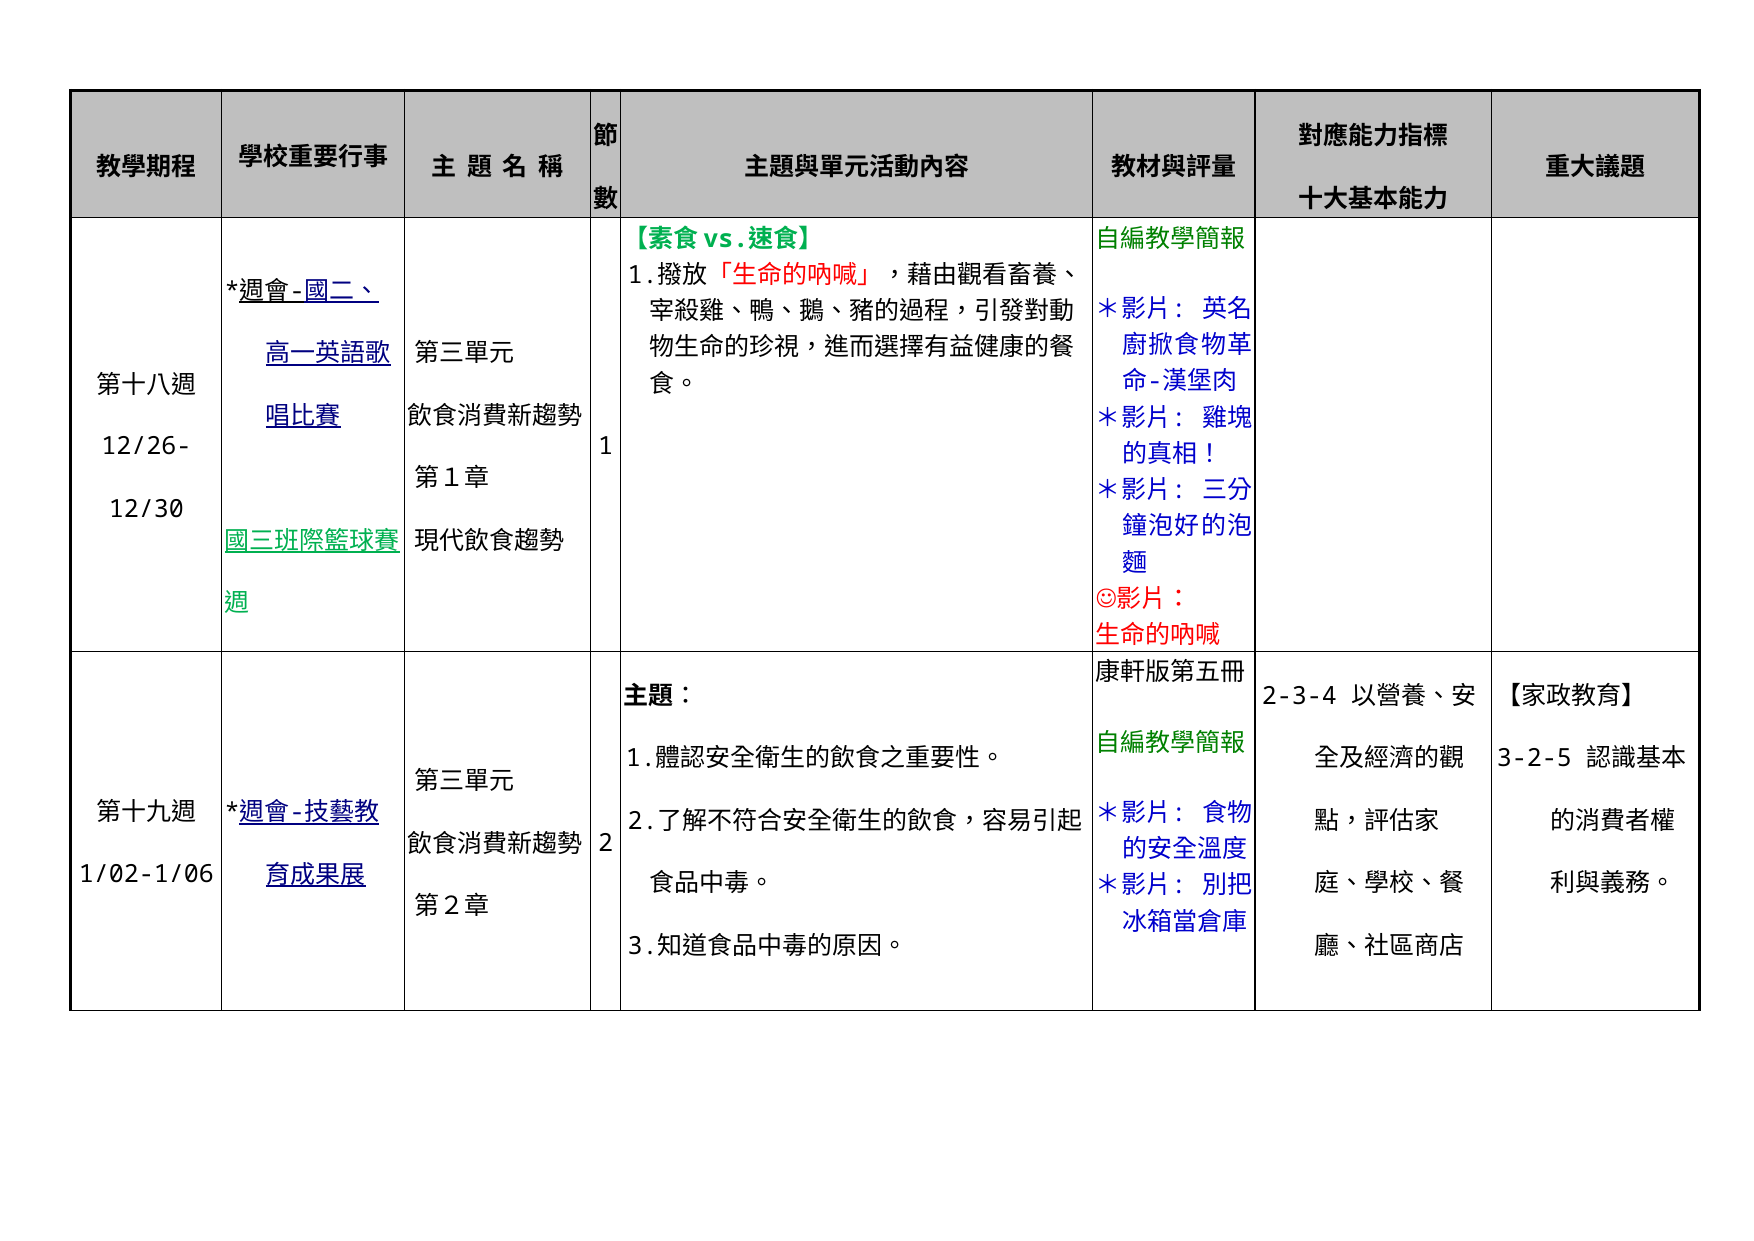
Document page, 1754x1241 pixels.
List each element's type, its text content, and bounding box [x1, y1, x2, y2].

table_cell 2-3-4 以營養、安全及經濟的觀點，評估家庭、學校、餐廳、社區商店 [1256, 652, 1491, 1010]
table_header 重大議題 [1492, 92, 1698, 217]
table_cell 主題： 1.體認安全衛生的飲食之重要性。 2.了解不符合安全衛生的飲食，容易引起食品中毒。 3.知道食品中毒的原因。 [621, 652, 1092, 1010]
table_cell 2 [591, 652, 620, 1010]
table_header 學校重要行事 [222, 92, 404, 217]
table_cell [1256, 218, 1491, 651]
table_header 教學期程 [72, 92, 221, 217]
table_header 教材與評量 [1093, 92, 1254, 217]
table_cell 1 [591, 218, 620, 651]
table_cell 第三單元 飲食消費新趨勢 第１章 現代飲食趨勢 [405, 218, 590, 651]
table_cell 【素食vs.速食】 1.撥放「生命的吶喊」，藉由觀看畜養、宰殺雞、鴨、鵝、豬的過程，引發對動物生命的珍視，進而選擇有益健康的餐食。 [621, 218, 1092, 651]
table_cell [1492, 218, 1698, 651]
table_header 對應能力指標 十大基本能力 [1256, 92, 1491, 217]
table_cell 康軒版第五冊 自編教學簡報 ＊影片: 食物的安全溫度 ＊影片: 別把冰箱當倉庫 [1093, 652, 1254, 1010]
table_cell 第十八週 12/26-12/30 [72, 218, 221, 651]
table_cell 自編教學簡報 ＊影片: 英名廚掀食物革命-漢堡肉 ＊影片: 雞塊的真相！ ＊影片: 三分鐘泡好的泡麵 影片： 生命的吶喊 [1093, 218, 1254, 651]
table_cell *週會-國二、高一英語歌唱比賽 國三班際籃球賽週 [222, 218, 404, 651]
table_cell 第十九週 1/02-1/06 [72, 652, 221, 1010]
table_header 節數 [591, 92, 620, 217]
table_header 主 題 名 稱 [405, 92, 590, 217]
table_header 主題與單元活動內容 [621, 92, 1092, 217]
table_cell 【家政教育】 3-2-5 認識基本的消費者權利與義務。 [1492, 652, 1698, 1010]
table_cell *週會-技藝教育成果展 [222, 652, 404, 1010]
table_cell 第三單元 飲食消費新趨勢 第２章 [405, 652, 590, 1010]
